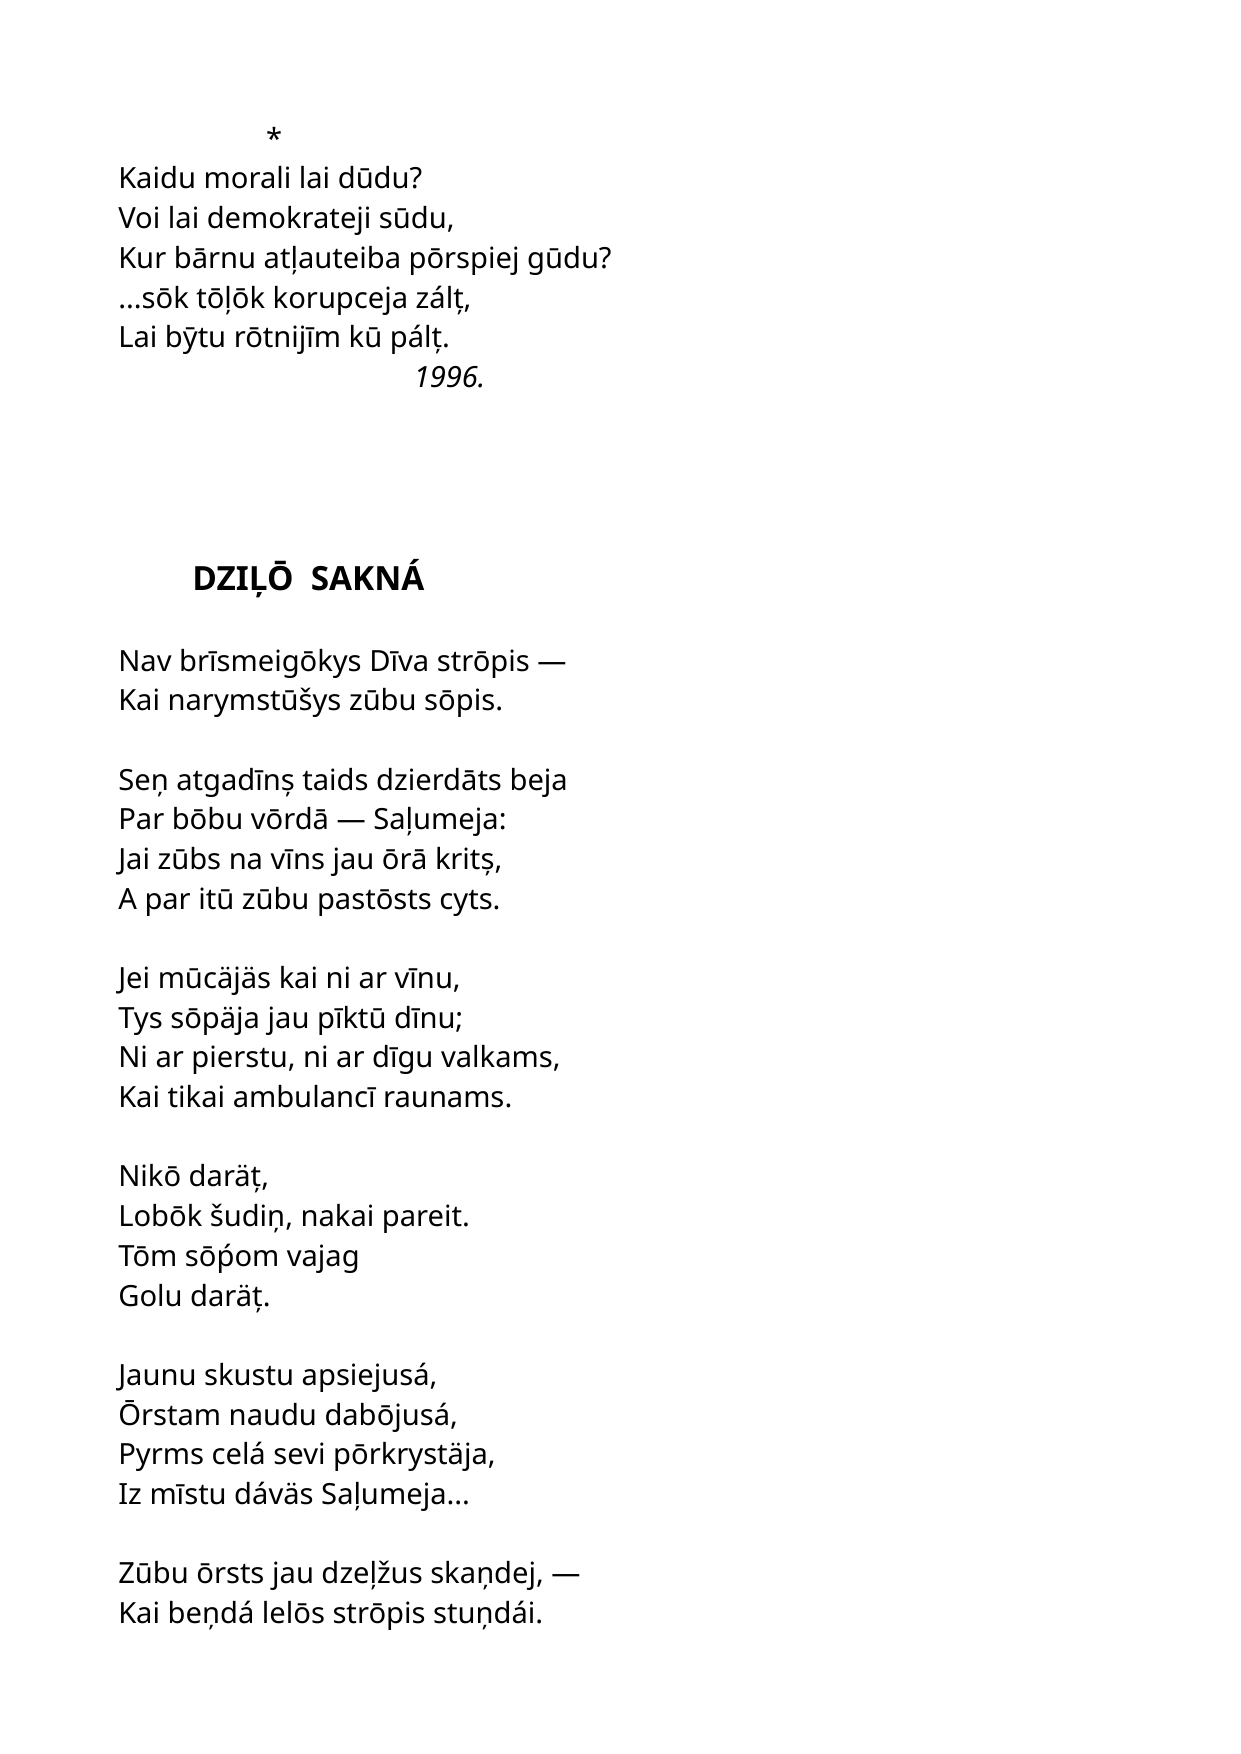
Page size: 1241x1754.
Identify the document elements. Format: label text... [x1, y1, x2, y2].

text 1996. [118, 356, 1122, 396]
text * Kaidu morali lai dūdu? Voi lai demokrateji sūdu, Kur bārnu atļauteiba pōrspiej gūdu? ...sōk tōļōk korupceja zálț, Lai bȳtu rōtnijīm kū pálț. [118, 118, 1122, 356]
text DZIĻŌ SAKNÁ [118, 555, 1122, 600]
text Nav brīsmeigōkys Dīva strōpis — Kai narymstūšys zūbu sōpis. Seņ atgadīnș taids dzierdāts beja Par bōbu vōrdā — Saļumeja: Jai zūbs na vīns jau ōrā kritș, A par itū zūbu pastōsts cyts. Jei mūcäjäs kai ni ar vīnu, Tys sōpäja jau pīktū dīnu; Ni ar pierstu, ni ar dīgu valkams, Kai tikai ambulancī raunams. Nikō daräț, Lobōk šudiņ, nakai pareit. Tōm sōṕom vajag Golu daräț. Jaunu skustu apsiejusá, Ōrstam naudu dabōjusá, Pyrms celá sevi pōrkrystäja, Iz mīstu dáväs Saļumeja... Zūbu ōrsts jau dzeļžus skaņdej, — Kai beņdá lelōs strōpis stuņdái. [118, 640, 1122, 1632]
